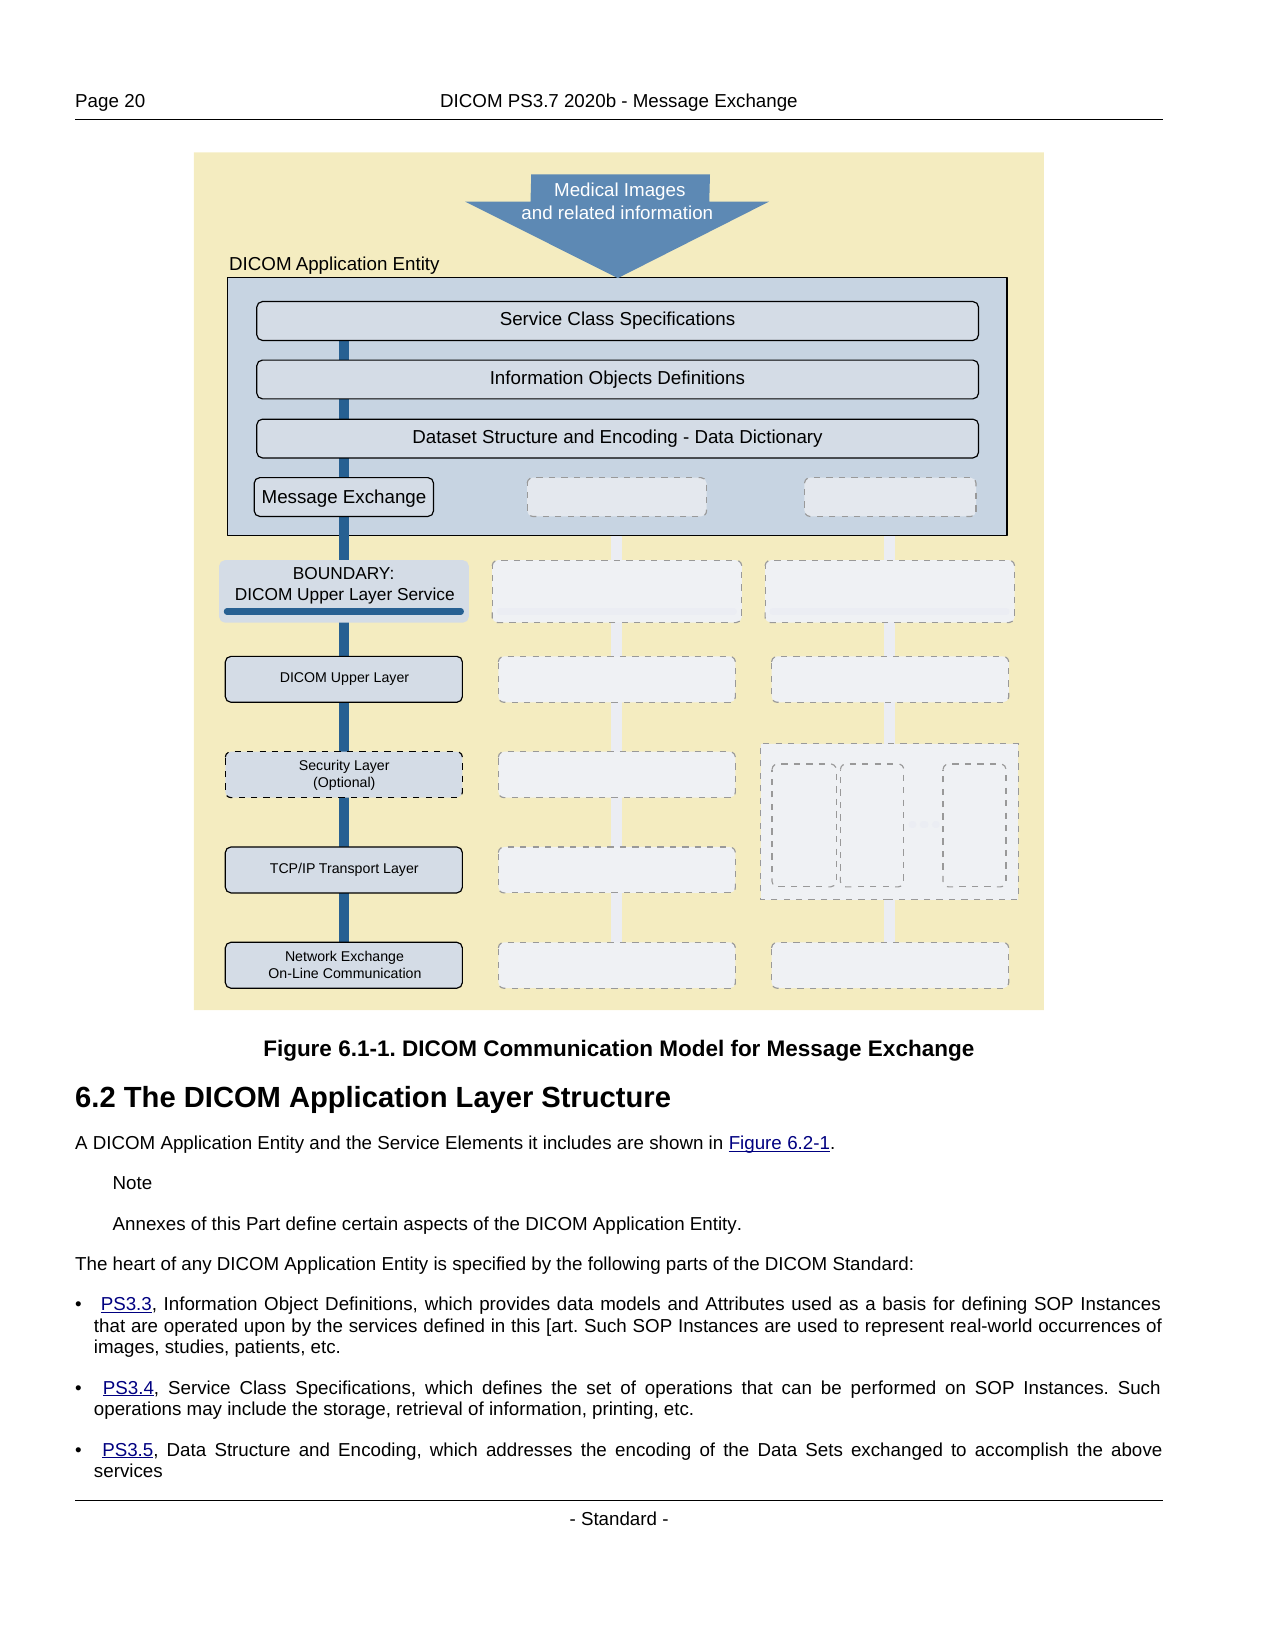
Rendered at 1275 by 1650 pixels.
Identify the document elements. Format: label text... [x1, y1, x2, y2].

text • PS3.5, Data Structure and Encoding, which addresses the encoding of the Data Sets exchanged to accomplish the above services [75, 1438, 1162, 1482]
text Note [112, 1172, 1125, 1194]
text The heart of any DICOM Application Entity is specified by the following parts of the DICOM Standard: [75, 1253, 1162, 1274]
text 6.2 The DICOM Application Layer Structure [75, 1079, 1162, 1113]
text Annexes of this Part define certain aspects of the DICOM Application Entity. [112, 1212, 1125, 1234]
text • PS3.3, Information Object Definitions, which provides data models and Attributes used as a basis for defining SOP Instances that are operated upon by the services defined in this [art. Such SOP Instances are used to represent real-world occurrences of images, studies, patients, etc. [75, 1293, 1162, 1358]
text Figure 6.1-1. DICOM Communication Model for Message Exchange [75, 1035, 1162, 1061]
text A DICOM Application Entity and the Service Elements it includes are shown in Figure 6.2-1. [75, 1132, 1162, 1153]
text • PS3.4, Service Class Specifications, which defines the set of operations that can be performed on SOP Instances. Such operations may include the storage, retrieval of information, printing, etc. [75, 1377, 1162, 1420]
